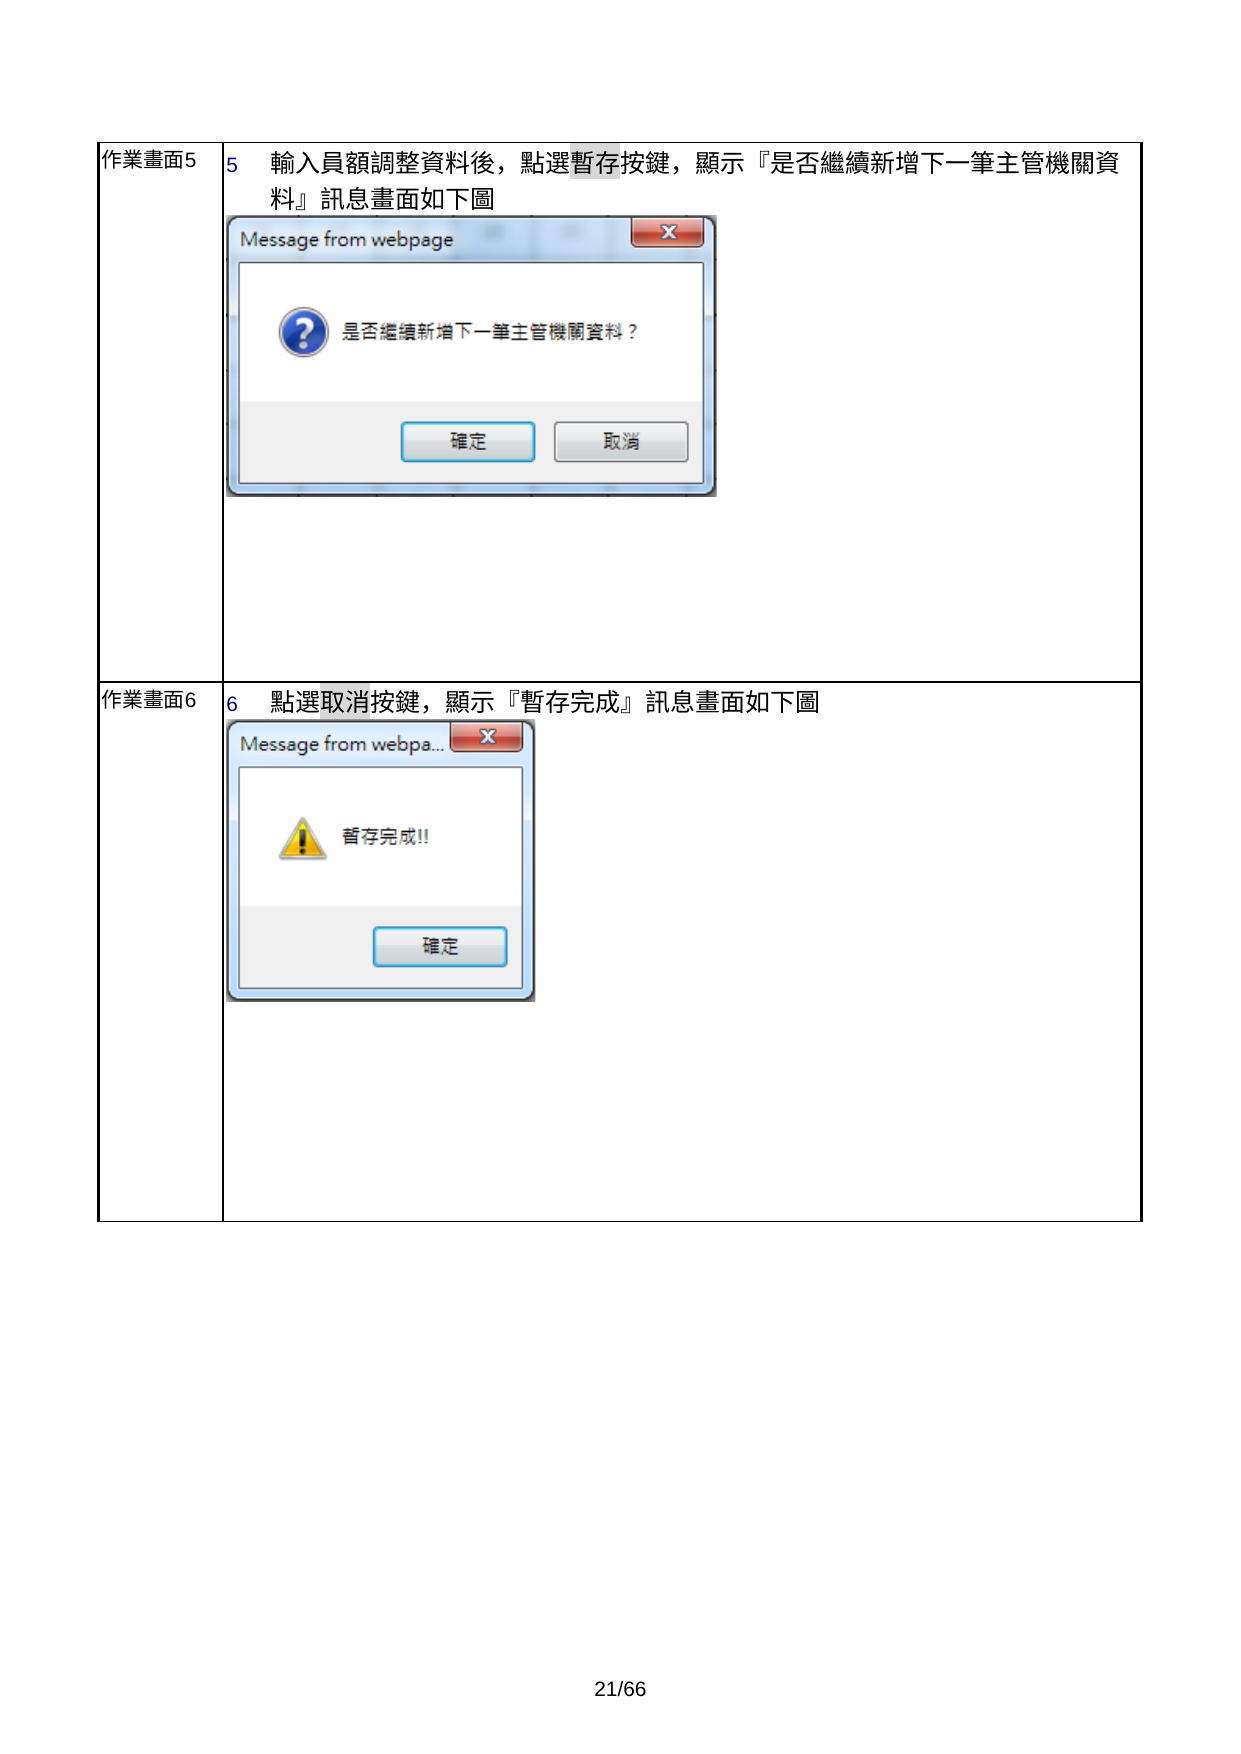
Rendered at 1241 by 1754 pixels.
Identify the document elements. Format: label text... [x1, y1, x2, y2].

table_cell 輸入員額調整資料後，點選暫存按鍵，顯示『是否繼續新增下一筆主管機關資料』訊息畫面如下圖 [224, 143, 1140, 681]
table_cell 點選取消按鍵，顯示『暫存完成』訊息畫面如下圖 [224, 683, 1140, 1221]
table_cell [100, 143, 222, 681]
picture [226, 719, 536, 1002]
picture [226, 215, 717, 497]
table_cell [100, 683, 222, 1221]
